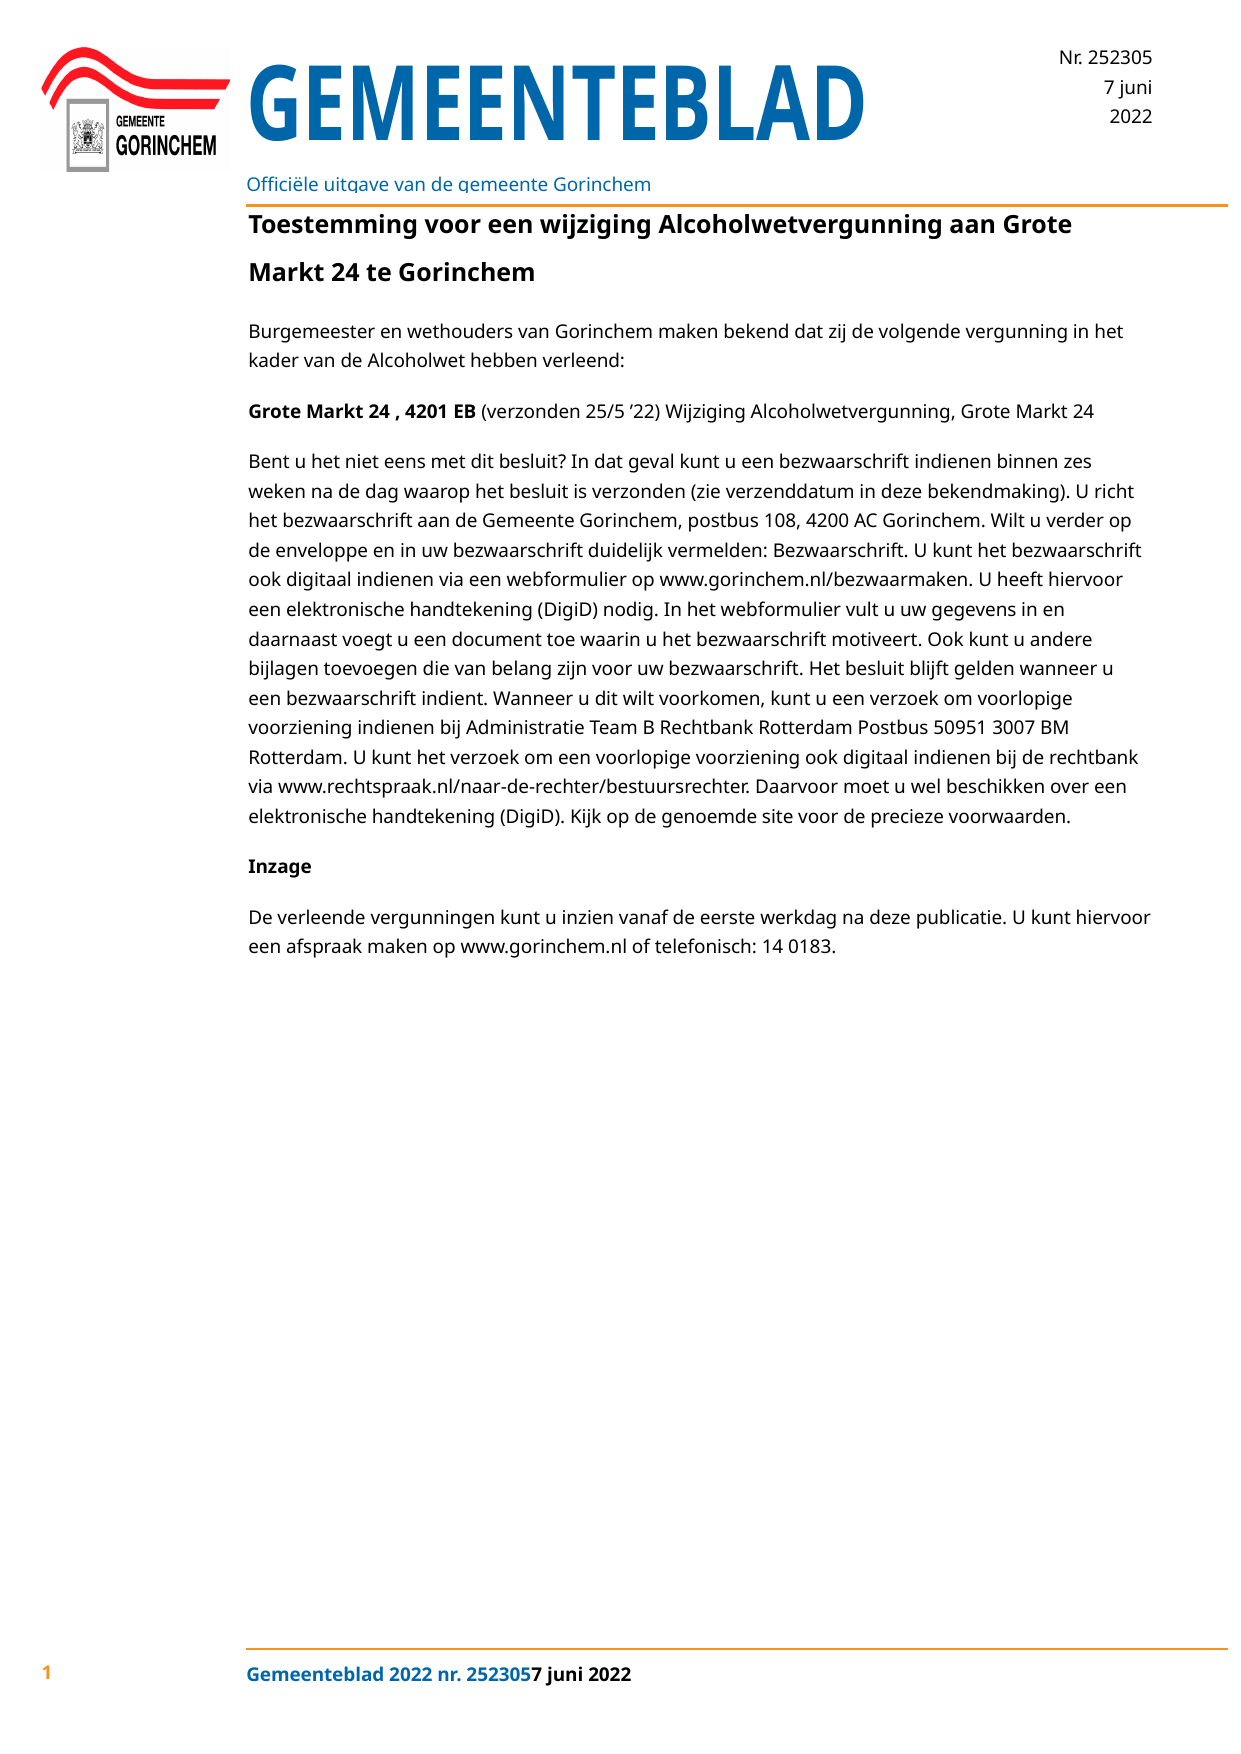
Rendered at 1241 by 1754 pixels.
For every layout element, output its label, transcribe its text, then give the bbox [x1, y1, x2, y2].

text Grote Markt 24 , 4201 EB (verzonden 25/5 ’22) Wijziging Alcoholwetvergunning, Grote Markt 24 [248, 398, 1152, 424]
text Toestemming voor een wijziging Alcoholwetvergunning aan Grote Markt 24 te Gorinchem [248, 207, 1152, 288]
text Inzage [248, 854, 1152, 879]
text De verleende vergunningen kunt u inzien vanaf de eerste werkdag na deze publicatie. U kunt hiervoor een afspraak maken op www.gorinchem.nl of telefonisch: 14 0183. [248, 904, 1152, 959]
text Burgemeester en wethouders van Gorinchem maken bekend dat zij de volgende vergunning in het kader van de Alcoholwet hebben verleend: [248, 318, 1152, 373]
text Bent u het niet eens met dit besluit? In dat geval kunt u een bezwaarschrift indienen binnen zes weken na de dag waarop het besluit is verzonden (zie verzenddatum in deze bekendmaking). U richt het bezwaarschrift aan de Gemeente Gorinchem, postbus 108, 4200 AC Gorinchem. Wilt u verder op de enveloppe en in uw bezwaarschrift duidelijk vermelden: Bezwaarschrift. U kunt het bezwaarschrift ook digitaal indienen via een webformulier op www.gorinchem.nl/bezwaarmaken. U heeft hiervoor een elektronische handtekening (DigiD) nodig. In het webformulier vult u uw gegevens in en daarnaast voegt u een document toe waarin u het bezwaarschrift motiveert. Ook kunt u andere bijlagen toevoegen die van belang zijn voor uw bezwaarschrift. Het besluit blijft gelden wanneer u een bezwaarschrift indient. Wanneer u dit wilt voorkomen, kunt u een verzoek om voorlopige voorziening indienen bij Administratie Team B Rechtbank Rotterdam Postbus 50951 3007 BM Rotterdam. U kunt het verzoek om een voorlopige voorziening ook digitaal indienen bij de rechtbank via www.rechtspraak.nl/naar-de-rechter/bestuursrechter. Daarvoor moet u wel beschikken over een elektronische handtekening (DigiD). Kijk op de genoemde site voor de precieze voorwaarden. [248, 448, 1152, 829]
picture [41, 47, 231, 172]
